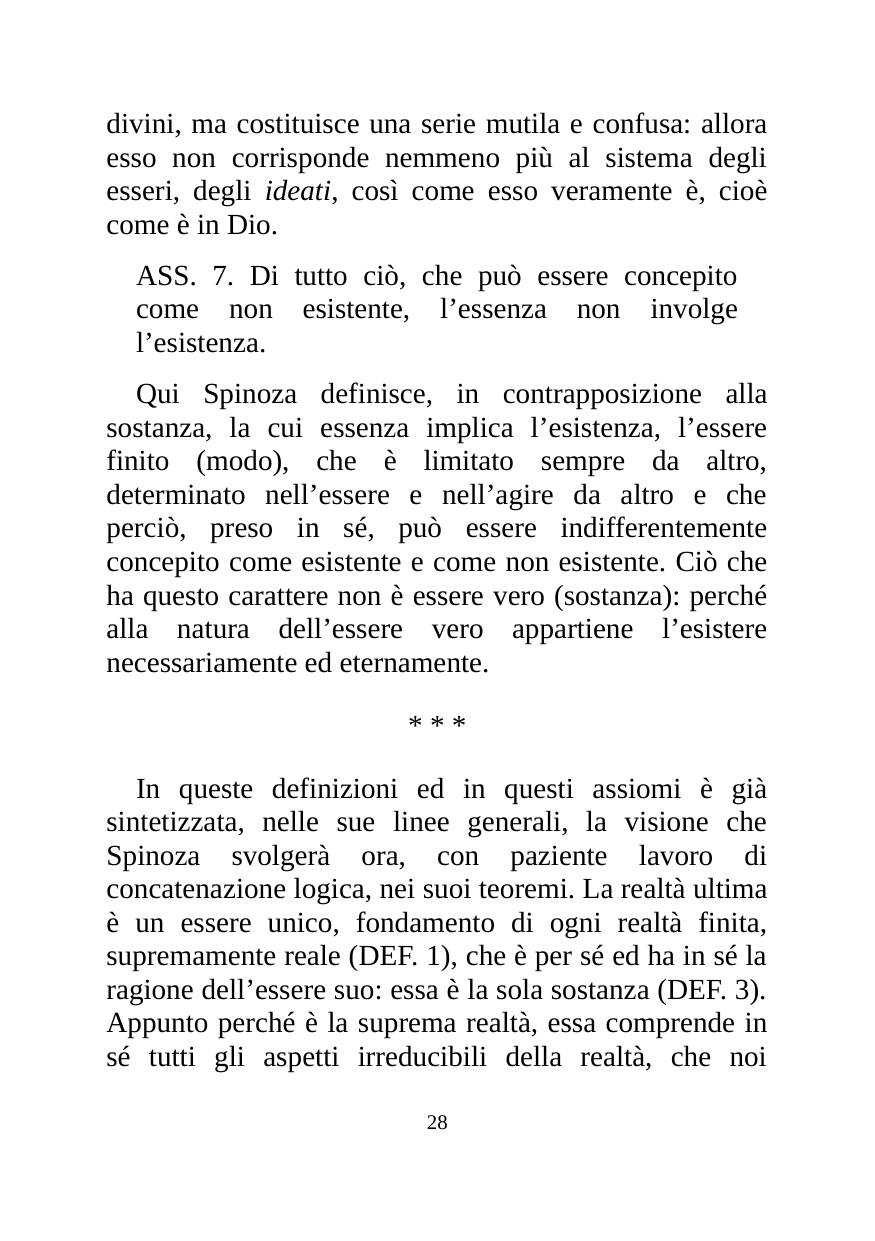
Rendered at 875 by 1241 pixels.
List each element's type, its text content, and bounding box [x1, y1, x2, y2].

text ASS. 7. Di tutto ciò, che può essere concepito come non esistente, l’essenza non involge l’esistenza. [136, 258, 738, 359]
text * * * [106, 708, 768, 741]
text divini, ma costituisce una serie mutila e confusa: allora esso non corrisponde nemmeno più al sistema degli esseri, degli ideati, così come esso veramente è, cioè come è in Dio. [106, 106, 768, 240]
text In queste definizioni ed in questi assiomi è già sintetizzata, nelle sue linee generali, la visione che Spinoza svolgerà ora, con paziente lavoro di concatenazione logica, nei suoi teoremi. La realtà ultima è un essere unico, fondamento di ogni realtà finita, supremamente reale (DEF. 1), che è per sé ed ha in sé la ragione dell’essere suo: essa è la sola sostanza (DEF. 3). Appunto perché è la suprema realtà, essa comprende in sé tutti gli aspetti irreducibili della realtà, che noi [106, 771, 768, 1073]
text Qui Spinoza definisce, in contrapposizione alla sostanza, la cui essenza implica l’esistenza, l’essere finito (modo), che è limitato sempre da altro, determinato nell’essere e nell’agire da altro e che perciò, preso in sé, può essere indifferentemente concepito come esistente e come non esistente. Ciò che ha questo carattere non è essere vero (sostanza): perché alla natura dell’essere vero appartiene l’esistere necessariamente ed eternamente. [106, 376, 768, 678]
